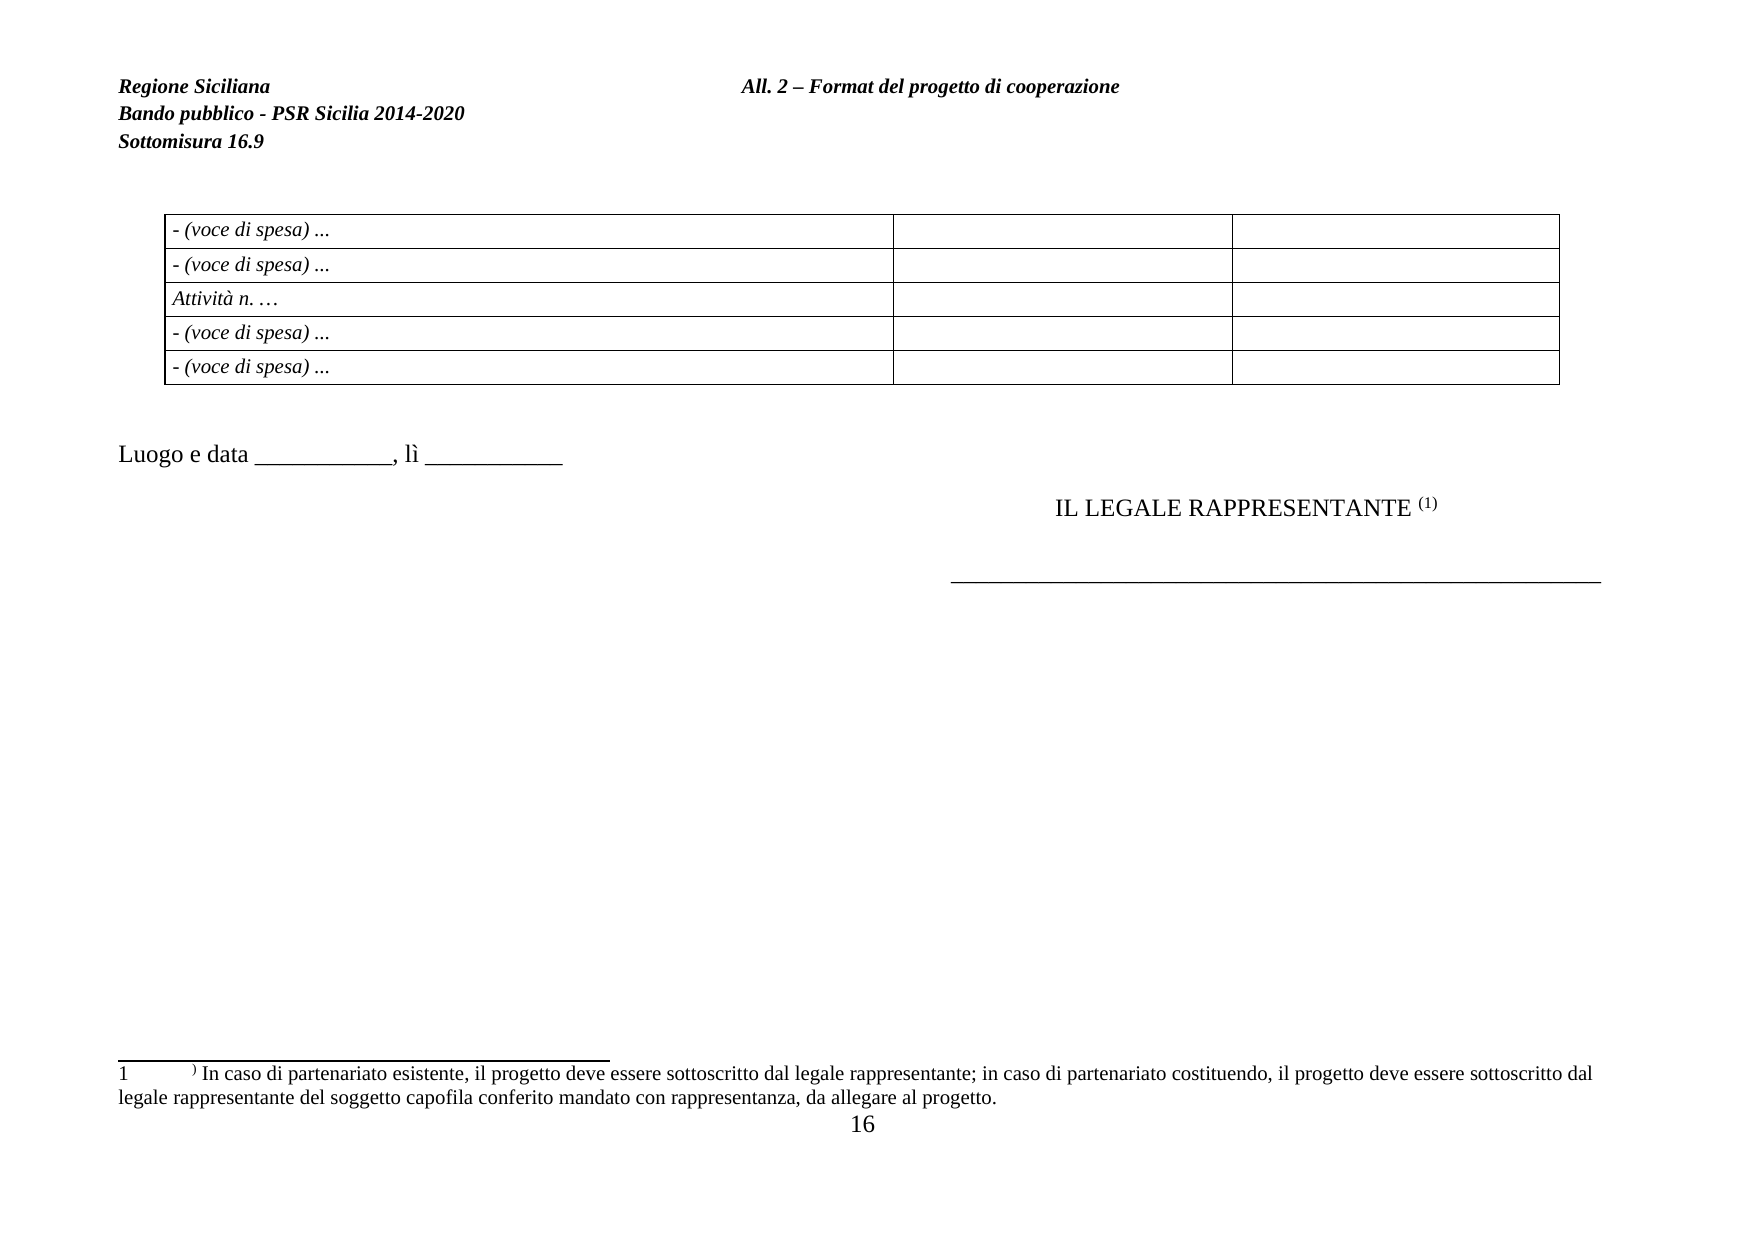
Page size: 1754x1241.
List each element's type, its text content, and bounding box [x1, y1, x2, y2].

table_cell - (voce di spesa) ... [166, 215, 893, 248]
table_cell [1233, 215, 1559, 248]
table_cell [894, 351, 1232, 384]
table_cell [1233, 317, 1559, 350]
table_cell [894, 249, 1232, 282]
table_cell [894, 317, 1232, 350]
table_cell [894, 215, 1232, 248]
table_cell - (voce di spesa) ... [166, 249, 893, 282]
table_cell [894, 283, 1232, 316]
table_cell Attività n. … [166, 283, 893, 316]
table_cell [1233, 249, 1559, 282]
table_cell - (voce di spesa) ... [166, 351, 893, 384]
table_cell [1233, 351, 1559, 384]
text ____________________________________________________ [945, 557, 1606, 586]
table_cell - (voce di spesa) ... [166, 317, 893, 350]
text ) In caso di partenariato esistente, il progetto deve essere sottoscritto dal legale rappresentante; in caso di partenariato costituendo, il progetto deve essere sottoscritto dal legale rappresentante del soggetto capofila conferito mandato con rappresentanza, da allegare al progetto. [118, 1061, 1606, 1109]
table_cell [1233, 283, 1559, 316]
text Luogo e data ___________, lì ___________ [118, 439, 1606, 468]
text IL LEGALE RAPPRESENTANTE () [886, 493, 1606, 522]
